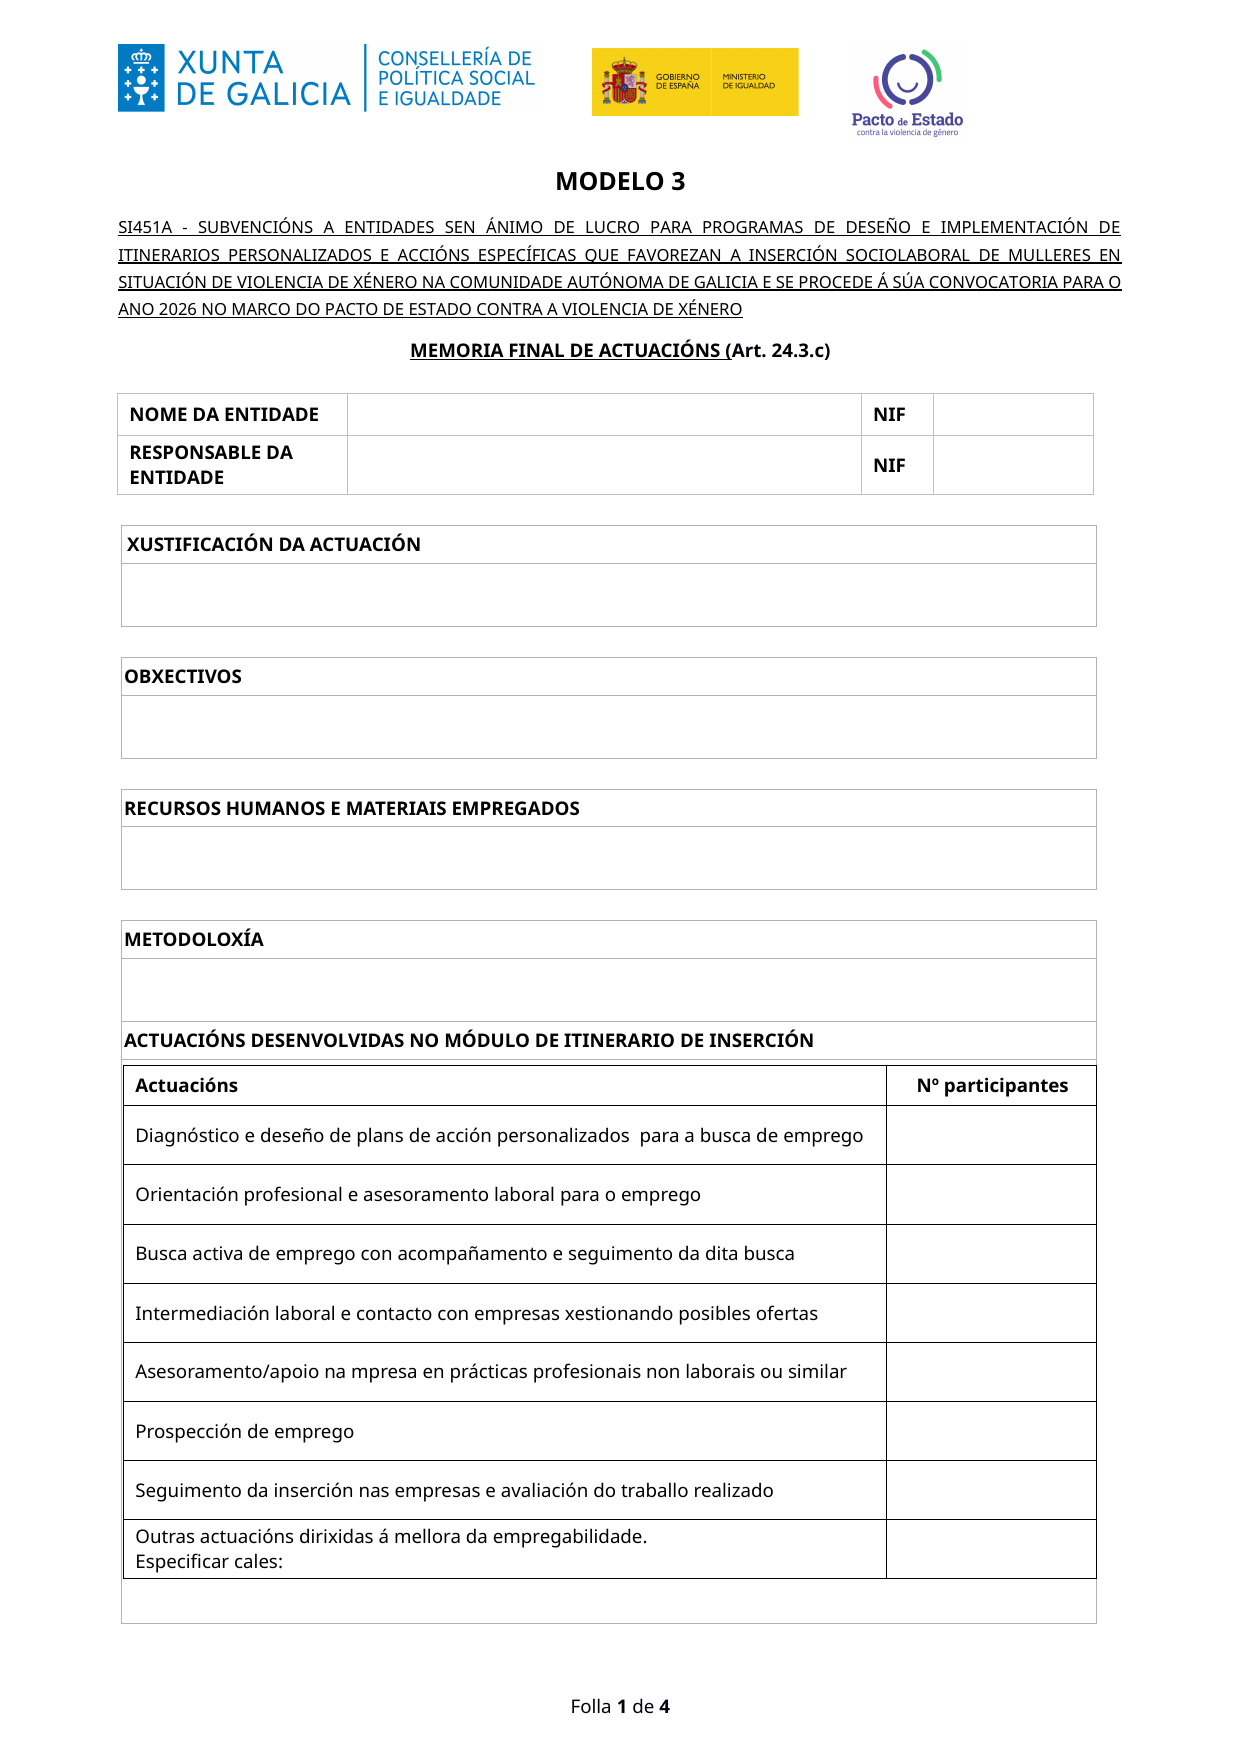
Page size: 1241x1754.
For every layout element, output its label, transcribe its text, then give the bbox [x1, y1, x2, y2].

text MEMORIA FINAL DE ACTUACIÓNS (Art. 24.3.c) [118, 337, 1122, 363]
subtitle SITUACIÓN DE VIOLENCIA DE XÉNERO NA COMUNIDADE AUTÓNOMA DE GALICIA E SE PROCEDE Á SÚA CONVOCATORIA PARA O [118, 264, 1122, 289]
table_cell Orientación profesional e asesoramento laboral para o emprego [124, 1165, 886, 1223]
table_header RECURSOS HUMANOS E MATERIAIS EMPREGADOS [122, 790, 1096, 826]
table_cell Intermediación laboral e contacto con empresas xestionando posibles ofertas [124, 1284, 886, 1342]
table_cell Diagnóstico e deseño de plans de acción personalizados para a busca de emprego [124, 1106, 886, 1164]
table_cell [887, 1461, 1096, 1519]
table_cell [122, 827, 1096, 889]
table_cell Busca activa de emprego con acompañamento e seguimento da dita busca [124, 1225, 886, 1282]
table_cell ACTUACIÓNS DESENVOLVIDAS NO MÓDULO DE ITINERARIO DE INSERCIÓN [122, 1022, 1096, 1058]
picture [118, 44, 542, 113]
table_header METODOLOXÍA [122, 921, 1096, 958]
table_cell RESPONSABLE DA ENTIDADE [118, 436, 347, 494]
picture [847, 46, 967, 139]
table_header NIF [862, 394, 933, 435]
table_cell [122, 696, 1096, 758]
table_header [348, 394, 861, 435]
table_cell Prospección de emprego [124, 1402, 886, 1460]
table_header Nº participantes [887, 1066, 1096, 1105]
picture [592, 48, 799, 116]
table_cell [887, 1225, 1096, 1282]
table_cell [934, 436, 1093, 494]
table_cell [887, 1343, 1096, 1401]
table_cell [887, 1520, 1096, 1578]
table_header XUSTIFICACIÓN DA ACTUACIÓN [122, 526, 1096, 563]
table_cell [122, 959, 1096, 1021]
table_header OBXECTIVOS [122, 658, 1096, 694]
table_cell [348, 436, 861, 494]
table_cell [887, 1106, 1096, 1164]
table_cell [887, 1284, 1096, 1342]
subtitle ANO 2026 NO MARCO DO PACTO DE ESTADO CONTRA A VIOLENCIA DE XÉNERO [118, 291, 1122, 320]
table_cell [887, 1165, 1096, 1223]
table_cell [122, 564, 1096, 626]
table_cell Seguimento da inserción nas empresas e avaliación do traballo realizado [124, 1461, 886, 1519]
subtitle MODELO 3 [118, 163, 1122, 197]
table_cell NIF [862, 436, 933, 494]
table_header NOME DA ENTIDADE [118, 394, 347, 435]
table_header Actuacións [124, 1066, 886, 1105]
table_cell Outras actuacións dirixidas á mellora da empregabilidade. Especificar cales: [124, 1520, 886, 1578]
table_cell [122, 1060, 1096, 1623]
table_cell Asesoramento/apoio na mpresa en prácticas profesionais non laborais ou similar [124, 1343, 886, 1401]
table_cell [887, 1402, 1096, 1460]
table_header [934, 394, 1093, 435]
subtitle SI451A - SUBVENCIÓNS A ENTIDADES SEN ÁNIMO DE LUCRO PARA PROGRAMAS DE DESEÑO E IMPLEMENTACIÓN DE ITINERARIOS PERSONALIZADOS E ACCIÓNS ESPECÍFICAS QUE FAVOREZAN A INSERCIÓN SOCIOLABORAL DE MULLERES EN [118, 216, 1122, 262]
